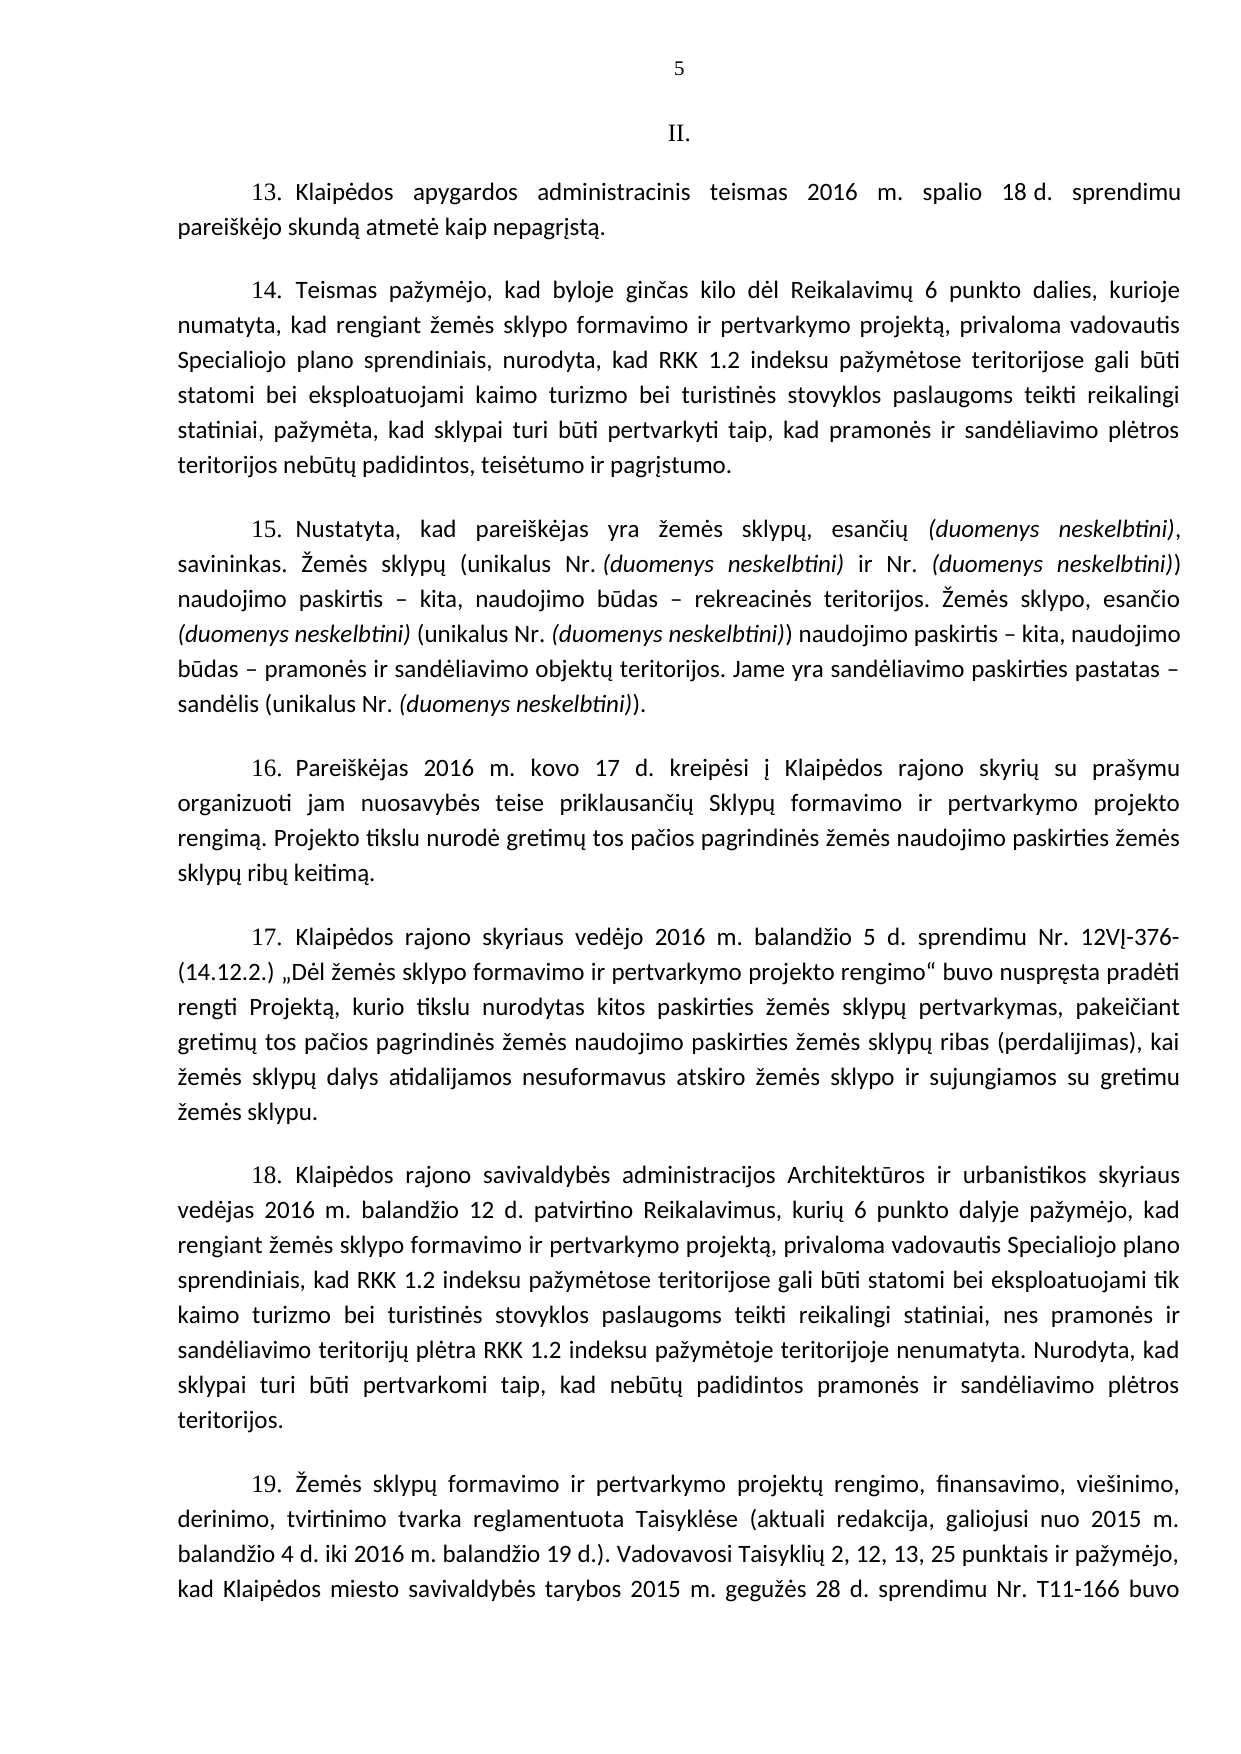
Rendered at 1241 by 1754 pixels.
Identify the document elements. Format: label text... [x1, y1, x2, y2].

text 14. Teismas pažymėjo, kad byloje ginčas kilo dėl Reikalavimų 6 punkto dalies, kurioje numatyta, kad rengiant žemės sklypo formavimo ir pertvarkymo projektą, privaloma vadovautis Specialiojo plano sprendiniais, nurodyta, kad RKK 1.2 indeksu pažymėtose teritorijose gali būti statomi bei eksploatuojami kaimo turizmo bei turistinės stovyklos paslaugoms teikti reikalingi statiniai, pažymėta, kad sklypai turi būti pertvarkyti taip, kad pramonės ir sandėliavimo plėtros teritorijos nebūtų padidintos, teisėtumo ir pagrįstumo. [177, 274, 1181, 480]
text 13. Klaipėdos apygardos administracinis teismas 2016 m. spalio 18 d. sprendimu pareiškėjo skundą atmetė kaip nepagrįstą. [177, 176, 1181, 241]
text II. [177, 118, 1181, 147]
text 18. Klaipėdos rajono savivaldybės administracijos Architektūros ir urbanistikos skyriaus vedėjas 2016 m. balandžio 12 d. patvirtino Reikalavimus, kurių 6 punkto dalyje pažymėjo, kad rengiant žemės sklypo formavimo ir pertvarkymo projektą, privaloma vadovautis Specialiojo plano sprendiniais, kad RKK 1.2 indeksu pažymėtose teritorijose gali būti statomi bei eksploatuojami tik kaimo turizmo bei turistinės stovyklos paslaugoms teikti reikalingi statiniai, nes pramonės ir sandėliavimo teritorijų plėtra RKK 1.2 indeksu pažymėtoje teritorijoje nenumatyta. Nurodyta, kad sklypai turi būti pertvarkomi taip, kad nebūtų padidintos pramonės ir sandėliavimo plėtros teritorijos. [177, 1159, 1181, 1435]
text 17. Klaipėdos rajono skyriaus vedėjo 2016 m. balandžio 5 d. sprendimu Nr. 12VĮ-376-(14.12.2.) „Dėl žemės sklypo formavimo ir pertvarkymo projekto rengimo“ buvo nuspręsta pradėti rengti Projektą, kurio tikslu nurodytas kitos paskirties žemės sklypų pertvarkymas, pakeičiant gretimų tos pačios pagrindinės žemės naudojimo paskirties žemės sklypų ribas (perdalijimas), kai žemės sklypų dalys atidalijamos nesuformavus atskiro žemės sklypo ir sujungiamos su gretimu žemės sklypu. [177, 921, 1181, 1126]
text 16. Pareiškėjas 2016 m. kovo 17 d. kreipėsi į Klaipėdos rajono skyrių su prašymu organizuoti jam nuosavybės teise priklausančių Sklypų formavimo ir pertvarkymo projekto rengimą. Projekto tikslu nurodė gretimų tos pačios pagrindinės žemės naudojimo paskirties žemės sklypų ribų keitimą. [177, 752, 1181, 887]
text 19. Žemės sklypų formavimo ir pertvarkymo projektų rengimo, finansavimo, viešinimo, derinimo, tvirtinimo tvarka reglamentuota Taisyklėse (aktuali redakcija, galiojusi nuo 2015 m. balandžio 4 d. iki 2016 m. balandžio 19 d.). Vadovavosi Taisyklių 2, 12, 13, 25 punktais ir pažymėjo, kad Klaipėdos miesto savivaldybės tarybos 2015 m. gegužės 28 d. sprendimu Nr. T11-166 buvo [177, 1468, 1181, 1604]
text 15. Nustatyta, kad pareiškėjas yra žemės sklypų, esančių (duomenys neskelbtini), savininkas. Žemės sklypų (unikalus Nr. (duomenys neskelbtini) ir Nr. (duomenys neskelbtini)) naudojimo paskirtis – kita, naudojimo būdas – rekreacinės teritorijos. Žemės sklypo, esančio (duomenys neskelbtini) (unikalus Nr. (duomenys neskelbtini)) naudojimo paskirtis – kita, naudojimo būdas – pramonės ir sandėliavimo objektų teritorijos. Jame yra sandėliavimo paskirties pastatas – sandėlis (unikalus Nr. (duomenys neskelbtini)). [177, 513, 1181, 719]
